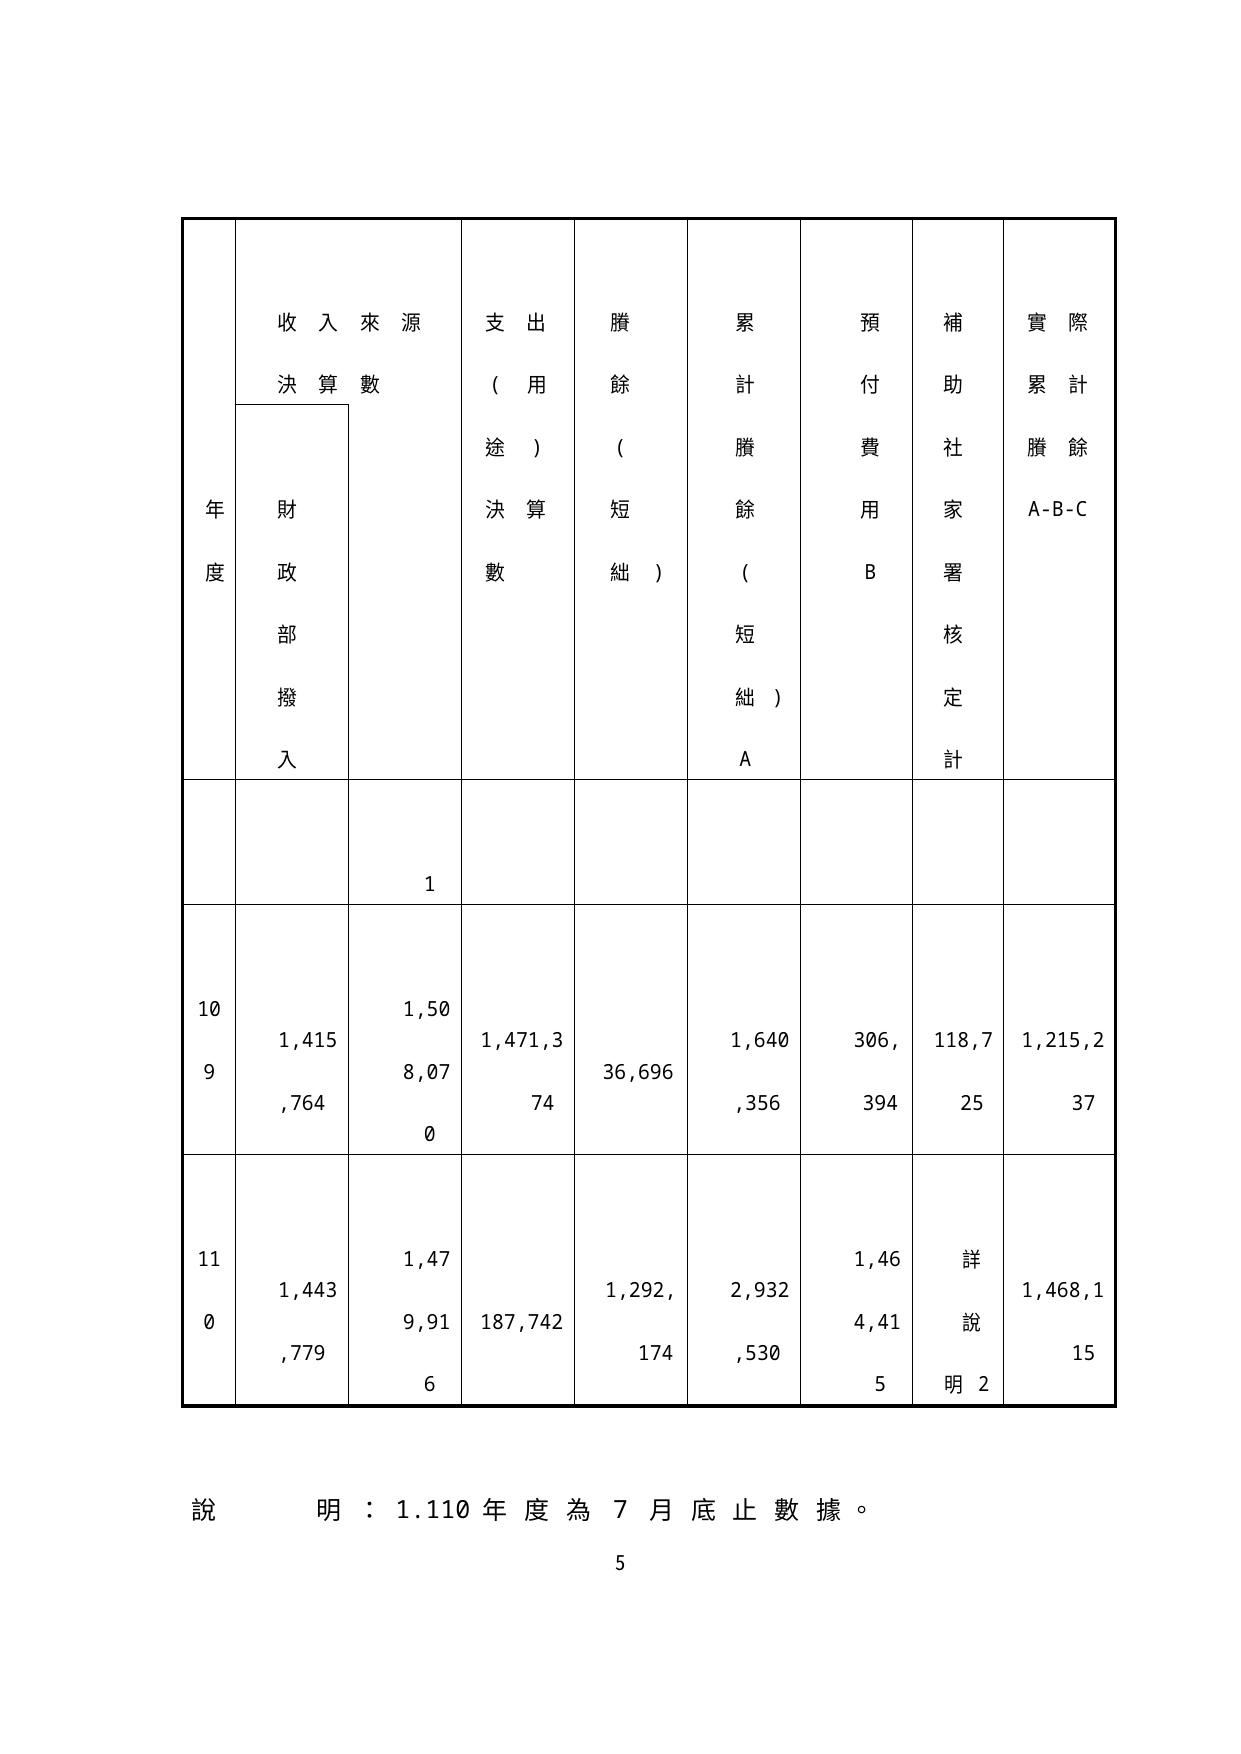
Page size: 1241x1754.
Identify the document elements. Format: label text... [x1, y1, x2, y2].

table_cell [462, 780, 574, 904]
table_cell 2,932,530 [688, 1155, 800, 1404]
table_header 補助社家署核定計畫保留數C [913, 220, 1003, 779]
table_cell 306,394 [801, 905, 912, 1154]
table_cell 109 [184, 905, 235, 1154]
table_cell 1,415,764 [236, 905, 348, 1154]
table_cell [184, 780, 235, 904]
table_cell 1,215,237 [1004, 905, 1114, 1154]
table_cell [575, 780, 687, 904]
table_cell 1,508,070 [349, 905, 461, 1154]
table_header 實際累計賸餘 A-B-C [1004, 220, 1114, 779]
table_header 收入來源決算數 [236, 220, 461, 404]
table_cell 1,292,174 [575, 1155, 687, 1404]
table_cell 詳說明2 [913, 1155, 1003, 1404]
table_cell 36,696 [575, 905, 687, 1154]
table_cell 1,468,115 [1004, 1155, 1114, 1404]
table_header 年度 [184, 220, 235, 779]
table_cell [801, 780, 912, 904]
text 說 明：1.110年度為7月底止數據。 [167, 1467, 1058, 1529]
table_cell 118,725 [913, 905, 1003, 1154]
table_cell 1,471,374 [462, 905, 574, 1154]
table_header 累計賸餘(短絀) A [688, 220, 800, 779]
table_cell 1,479,916 [349, 1155, 461, 1404]
table_cell 1 [349, 780, 461, 904]
table_cell 187,742 [462, 1155, 574, 1404]
table_cell [913, 780, 1003, 904]
table_header 支出(用途)決算數 [462, 220, 574, 779]
table_cell 財政部撥入 [236, 405, 348, 779]
table_cell [1004, 780, 1114, 904]
table_cell 1,464,415 [801, 1155, 912, 1404]
table_cell 1,443,779 [236, 1155, 348, 1404]
table_header 賸餘(短絀) [575, 220, 687, 779]
table_header 預付費用B [801, 220, 912, 779]
table_cell 1,640,356 [688, 905, 800, 1154]
table_cell [349, 404, 461, 779]
table_cell [236, 780, 348, 904]
table_cell 110 [184, 1155, 235, 1404]
table_cell [688, 780, 800, 904]
